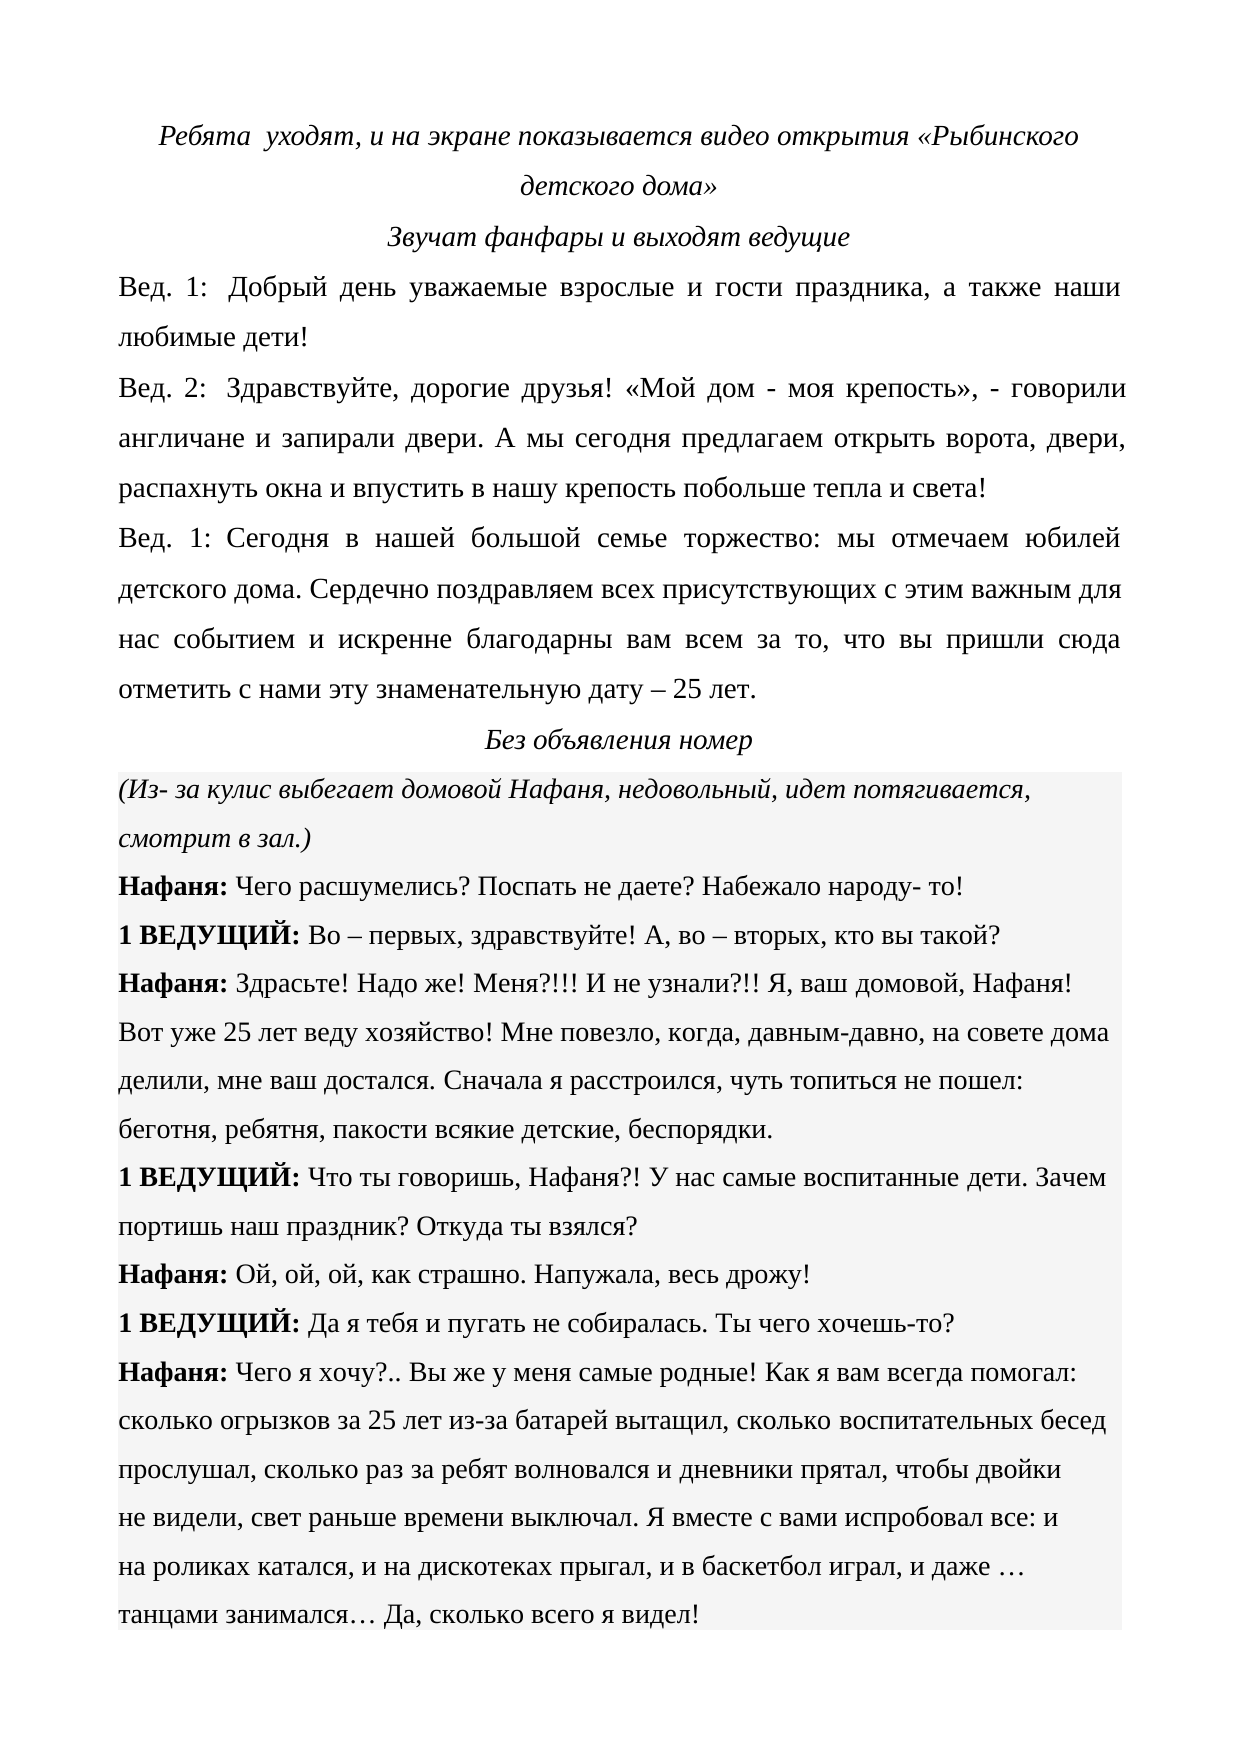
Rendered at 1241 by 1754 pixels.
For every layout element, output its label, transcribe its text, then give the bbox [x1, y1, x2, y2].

text 1 ВЕДУЩИЙ: Во – первых, здравствуйте! А, во – вторых, кто вы такой? [118, 918, 1122, 950]
text Нафаня: Чего я хочу?.. Вы же у меня самые родные! Как я вам всегда помогал: сколько огрызков за 25 лет из-за батарей вытащил, сколько воспитательных бесед прослушал, сколько раз за ребят волновался и дневники прятал, чтобы двойки не видели, свет раньше времени выключал. Я вместе с вами испробовал все: и на роликах катался, и на дискотеках прыгал, и в баскетбол играл, и даже … танцами занимался… Да, сколько всего я видел! [118, 1355, 1122, 1630]
text Нафаня: Здрасьте! Надо же! Меня?!!! И не узнали?!! Я, ваш домовой, Нафаня! Вот уже 25 лет веду хозяйство! Мне повезло, когда, давным-давно, на совете дома делили, мне ваш достался. Сначала я расстроился, чуть топиться не пошел: беготня, ребятня, пакости всякие детские, беспорядки. [118, 966, 1122, 1144]
text Без объявления номер [118, 722, 1122, 755]
text Вед. 1: Добрый день уважаемые взрослые и гости праздника, а также наши любимые дети! [118, 269, 1122, 353]
text Вед. 1: Сегодня в нашей большой семье торжество: мы отмечаем юбилей детского дома. Сердечно поздравляем всех присутствующих с этим важным для нас событием и искренне благодарны вам всем за то, что вы пришли сюда отметить с нами эту знаменательную дату – 25 лет. [118, 521, 1122, 705]
text 1 ВЕДУЩИЙ: Да я тебя и пугать не собиралась. Ты чего хочешь-то? [118, 1306, 1122, 1338]
text (Из- за кулис выбегает домовой Нафаня, недовольный, идет потягивается, смотрит в зал.) [118, 772, 1122, 853]
text 1 ВЕДУЩИЙ: Что ты говоришь, Нафаня?! У нас самые воспитанные дети. Зачем портишь наш праздник? Откуда ты взялся? [118, 1161, 1122, 1241]
text Ребята уходят, и на экране показывается видео открытия «Рыбинского детского дома» [118, 118, 1122, 202]
text Нафаня: Ой, ой, ой, как страшно. Напужала, весь дрожу! [118, 1258, 1122, 1290]
text Нафаня: Чего расшумелись? Поспать не даете? Набежало народу- то! [118, 869, 1122, 902]
text Вед. 2: Здравствуйте, дорогие друзья! «Мой дом - моя крепость», - говорили англичане и запирали двери. А мы сегодня предлагаем открыть ворота, двери, распахнуть окна и впустить в нашу крепость побольше тепла и света! [118, 370, 1127, 504]
text Звучат фанфары и выходят ведущие [118, 219, 1122, 252]
